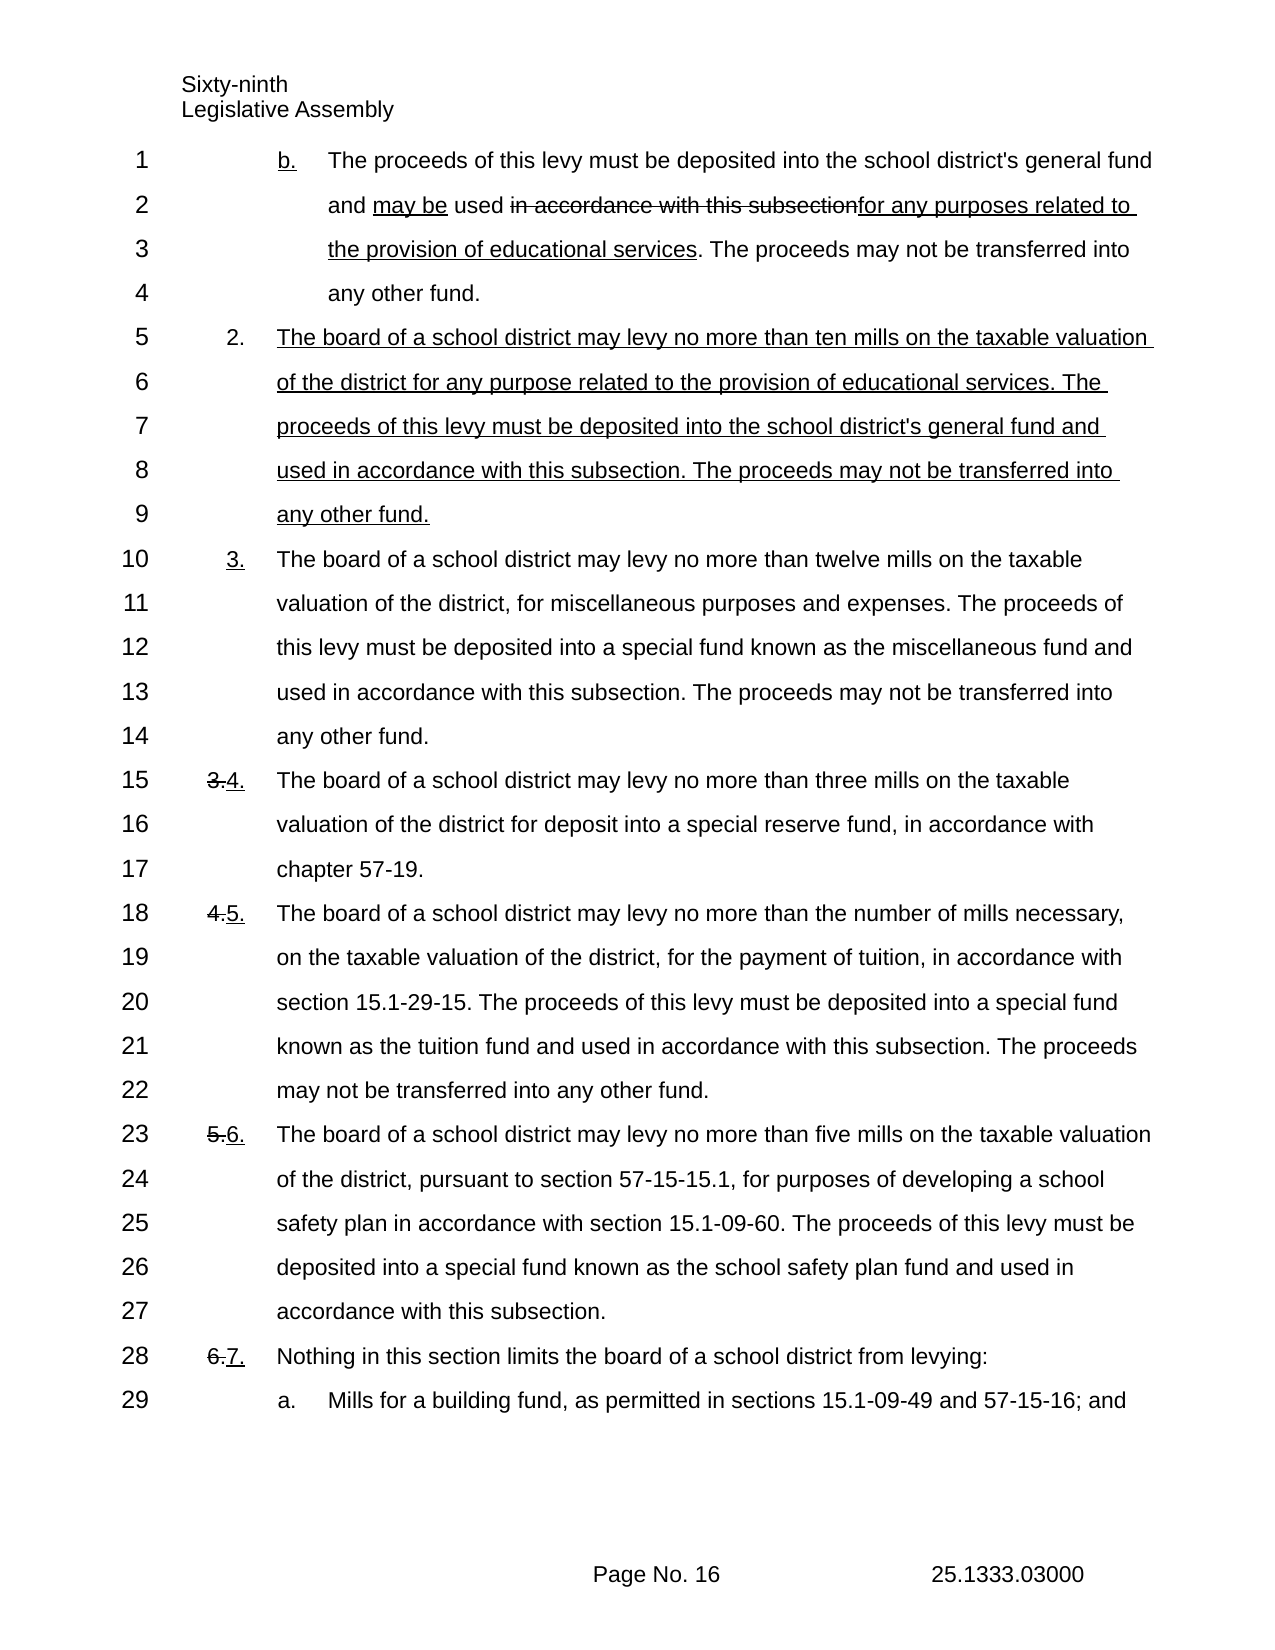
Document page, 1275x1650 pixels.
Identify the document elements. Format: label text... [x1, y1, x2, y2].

text 5.6. The board of a school district may levy no more than five mills on the taxable valuation of the district, pursuant to section 57‑15‑15.1, for purposes of developing a school safety plan in accordance with section 15.1‑09‑60. The proceeds of this levy must be deposited into a special fund known as the school safety plan fund and used in accordance with this subsection. [181, 1107, 1154, 1329]
text 4.5. The board of a school district may levy no more than the number of mills necessary, on the taxable valuation of the district, for the payment of tuition, in accordance with section 15.1‑29‑15. The proceeds of this levy must be deposited into a special fund known as the tuition fund and used in accordance with this subsection. The proceeds may not be transferred into any other fund. [181, 886, 1154, 1107]
text 2. The board of a school district may levy no more than ten mills on the taxable valuation of the district for any purpose related to the provision of educational services. The proceeds of this levy must be deposited into the school district's general fund and used in accordance with this subsection. The proceeds may not be transferred into any other fund. [181, 310, 1154, 532]
text b. The proceeds of this levy must be deposited into the school district's general fund and may be used in accordance with this subsectionfor any purposes related to the provision of educational services. The proceeds may not be transferred into any other fund. [181, 133, 1154, 310]
text 3.4. The board of a school district may levy no more than three mills on the taxable valuation of the district for deposit into a special reserve fund, in accordance with chapter 57‑19. [181, 753, 1154, 886]
text a. Mills for a building fund, as permitted in sections 15.1‑09‑49 and 57‑15‑16; and [181, 1373, 1154, 1417]
text 3. The board of a school district may levy no more than twelve mills on the taxable valuation of the district, for miscellaneous purposes and expenses. The proceeds of this levy must be deposited into a special fund known as the miscellaneous fund and used in accordance with this subsection. The proceeds may not be transferred into any other fund. [181, 532, 1154, 753]
text 6.7. Nothing in this section limits the board of a school district from levying: [181, 1329, 1154, 1373]
